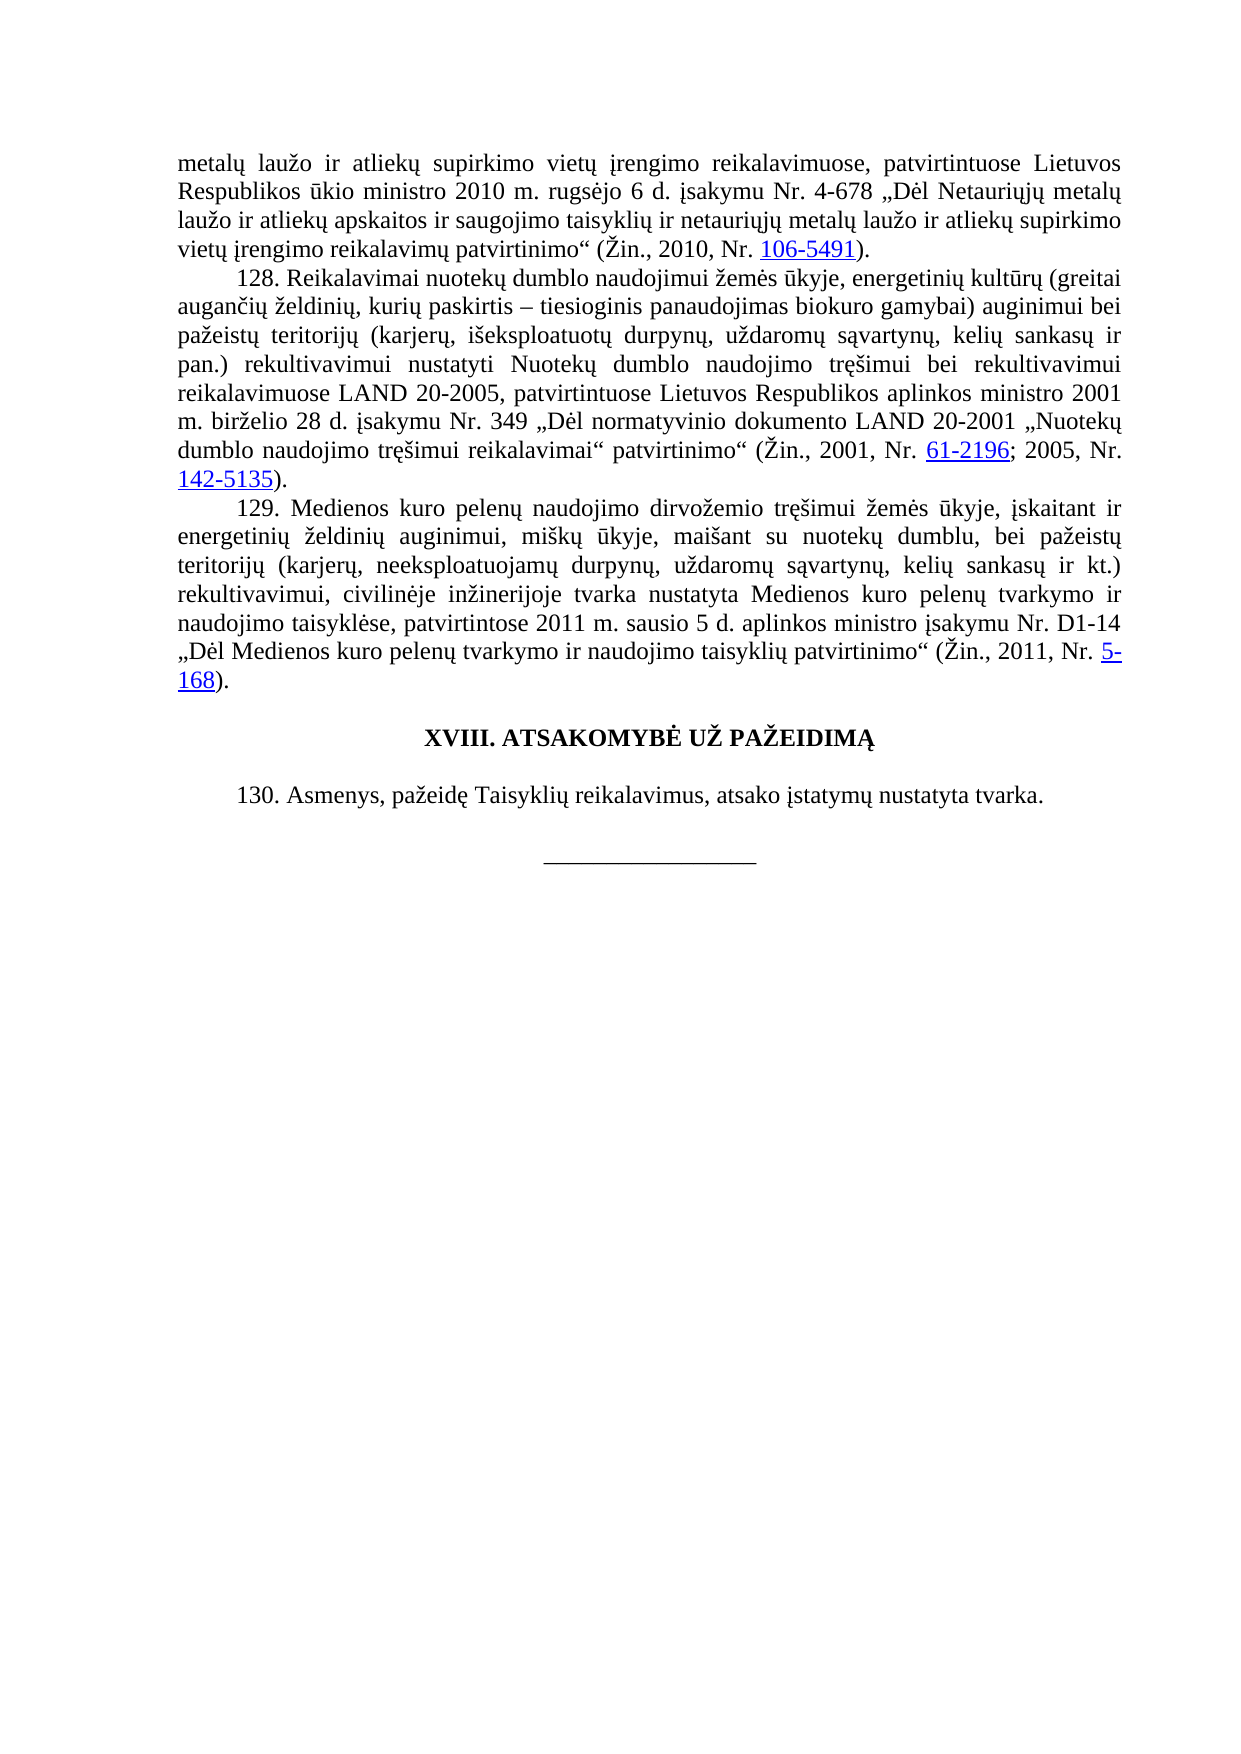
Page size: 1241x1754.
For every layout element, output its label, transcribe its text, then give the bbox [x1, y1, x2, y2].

text 128. Reikalavimai nuotekų dumblo naudojimui žemės ūkyje, energetinių kultūrų (greitai augančių želdinių, kurių paskirtis – tiesioginis panaudojimas biokuro gamybai) auginimui bei pažeistų teritorijų (karjerų, išeksploatuotų durpynų, uždaromų sąvartynų, kelių sankasų ir pan.) rekultivavimui nustatyti Nuotekų dumblo naudojimo tręšimui bei rekultivavimui reikalavimuose LAND 20-2005, patvirtintuose Lietuvos Respublikos aplinkos ministro 2001 m. birželio 28 d. įsakymu Nr. 349 „Dėl normatyvinio dokumento LAND 20-2001 „Nuotekų dumblo naudojimo tręšimui reikalavimai“ patvirtinimo“ (Žin., 2001, Nr. 61-2196; 2005, Nr. 142-5135). [177, 263, 1122, 493]
text _________________ [177, 838, 1122, 866]
text XVIII. ATSAKOMYBĖ UŽ PAŽEIDIMĄ [177, 723, 1122, 751]
text 130. Asmenys, pažeidę Taisyklių reikalavimus, atsako įstatymų nustatyta tvarka. [177, 780, 1122, 809]
text metalų laužo ir atliekų supirkimo vietų įrengimo reikalavimuose, patvirtintuose Lietuvos Respublikos ūkio ministro 2010 m. rugsėjo 6 d. įsakymu Nr. 4-678 „Dėl Netauriųjų metalų laužo ir atliekų apskaitos ir saugojimo taisyklių ir netauriųjų metalų laužo ir atliekų supirkimo vietų įrengimo reikalavimų patvirtinimo“ (Žin., 2010, Nr. 106-5491). [177, 148, 1122, 263]
text 129. Medienos kuro pelenų naudojimo dirvožemio tręšimui žemės ūkyje, įskaitant ir energetinių želdinių auginimui, miškų ūkyje, maišant su nuotekų dumblu, bei pažeistų teritorijų (karjerų, neeksploatuojamų durpynų, uždaromų sąvartynų, kelių sankasų ir kt.) rekultivavimui, civilinėje inžinerijoje tvarka nustatyta Medienos kuro pelenų tvarkymo ir naudojimo taisyklėse, patvirtintose 2011 m. sausio 5 d. aplinkos ministro įsakymu Nr. D1-14 „Dėl Medienos kuro pelenų tvarkymo ir naudojimo taisyklių patvirtinimo“ (Žin., 2011, Nr. 5-168). [177, 493, 1122, 694]
